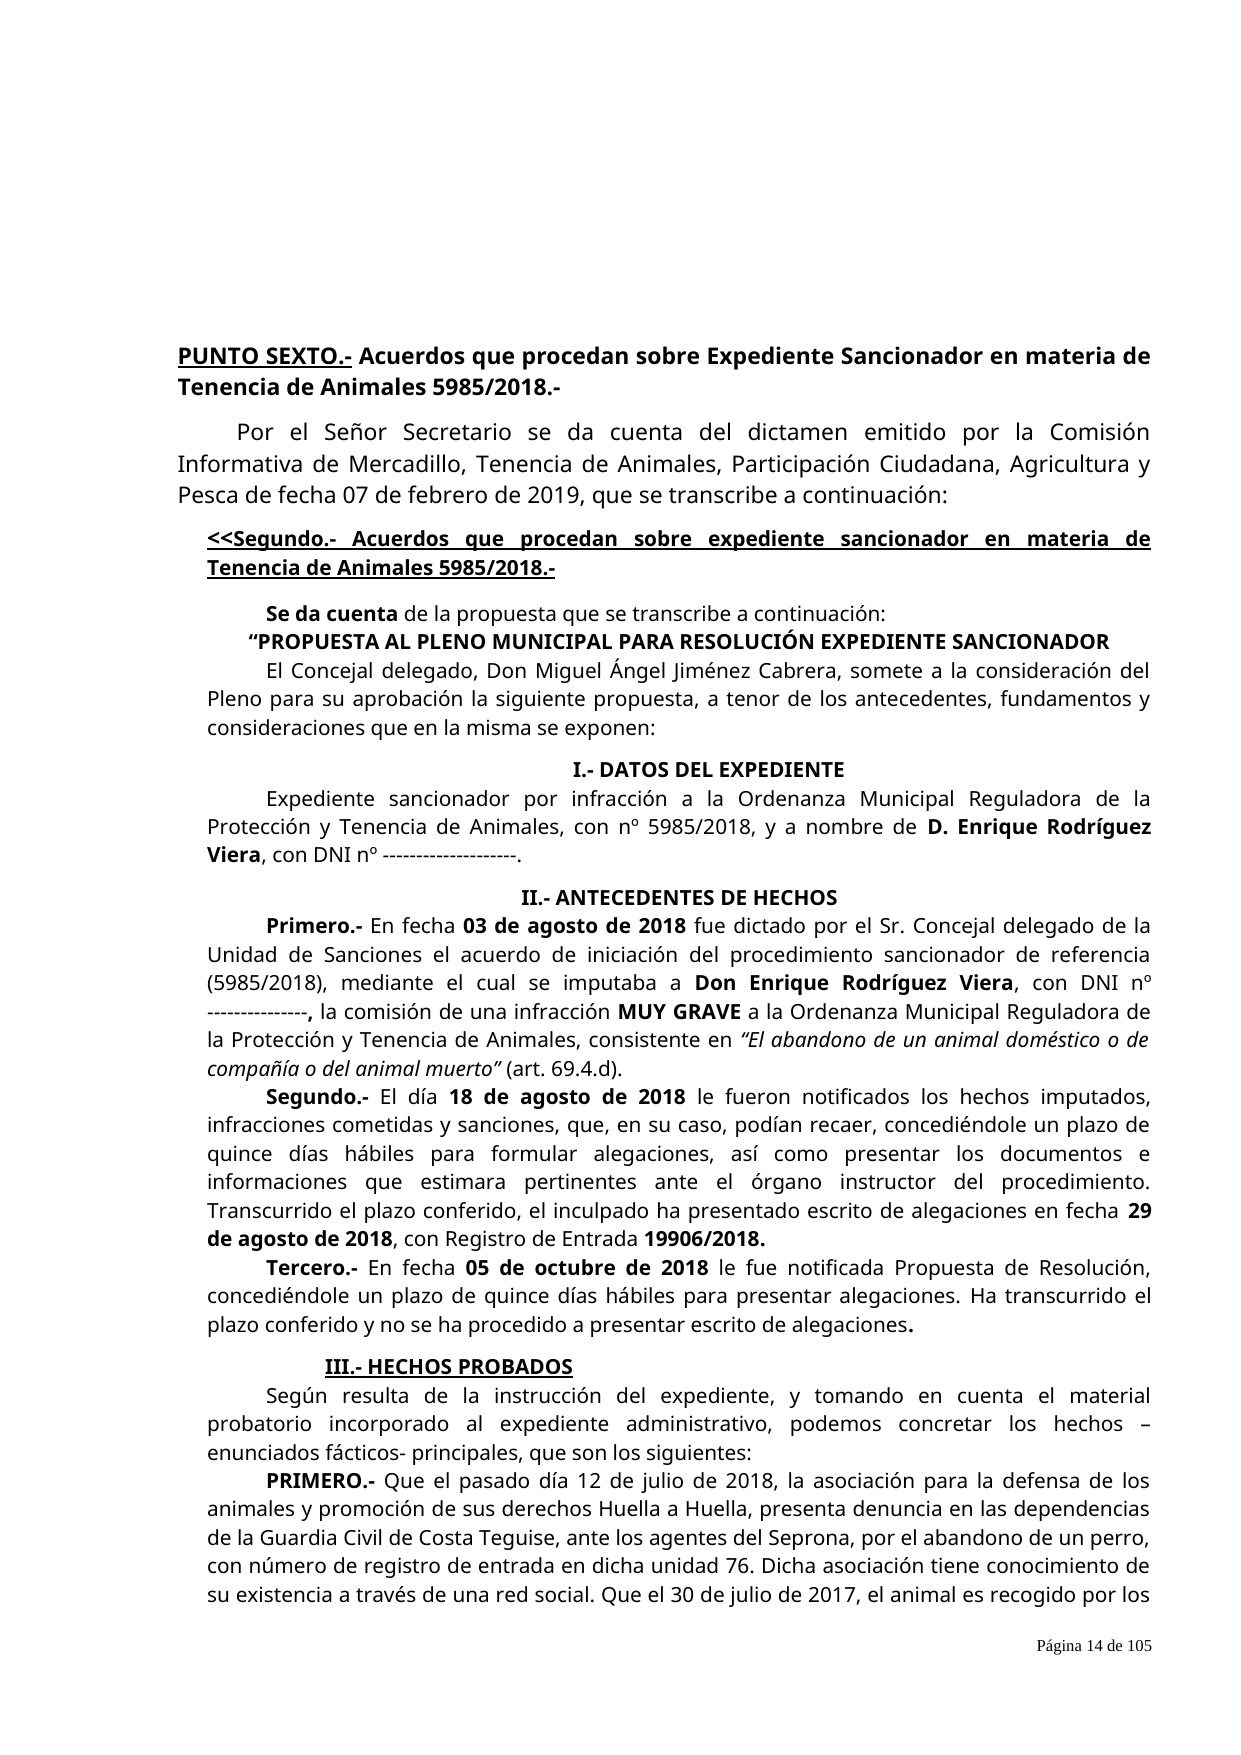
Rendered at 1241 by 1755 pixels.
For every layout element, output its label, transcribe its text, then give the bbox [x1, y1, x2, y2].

text Se da cuenta de la propuesta que se transcribe a continuación: [207, 599, 1152, 627]
text Expediente sancionador por infracción a la Ordenanza Municipal Reguladora de la Protección y Tenencia de Animales, con nº 5985/2018, y a nombre de D. Enrique Rodríguez Viera, con DNI nº --------------------. [207, 784, 1152, 869]
text Según resulta de la instrucción del expediente, y tomando en cuenta el material probatorio incorporado al expediente administrativo, podemos concretar los hechos –enunciados fácticos- principales, que son los siguientes: [207, 1381, 1152, 1466]
text <<Segundo.- Acuerdos que procedan sobre expediente sancionador en materia de Tenencia de Animales 5985/2018.- [207, 522, 1152, 582]
text I.- DATOS DEL EXPEDIENTE [207, 755, 1152, 784]
text Segundo.- El día 18 de agosto de 2018 le fueron notificados los hechos imputados, infracciones cometidas y sanciones, que, en su caso, podían recaer, concediéndole un plazo de quince días hábiles para formular alegaciones, así como presentar los documentos e informaciones que estimara pertinentes ante el órgano instructor del procedimiento. Transcurrido el plazo conferido, el inculpado ha presentado escrito de alegaciones en fecha 29 de agosto de 2018, con Registro de Entrada 19906/2018. [207, 1082, 1152, 1253]
text “PROPUESTA AL PLENO MUNICIPAL PARA RESOLUCIÓN EXPEDIENTE SANCIONADOR [207, 627, 1152, 656]
text III.- HECHOS PROBADOS [207, 1352, 1152, 1381]
text Por el Señor Secretario se da cuenta del dictamen emitido por la Comisión Informativa de Mercadillo, Tenencia de Animales, Participación Ciudadana, Agricultura y Pesca de fecha 07 de febrero de 2019, que se transcribe a continuación: [177, 416, 1152, 510]
text El Concejal delegado, Don Miguel Ángel Jiménez Cabrera, somete a la consideración del Pleno para su aprobación la siguiente propuesta, a tenor de los antecedentes, fundamentos y consideraciones que en la misma se exponen: [207, 656, 1152, 741]
text Primero.- En fecha 03 de agosto de 2018 fue dictado por el Sr. Concejal delegado de la Unidad de Sanciones el acuerdo de iniciación del procedimiento sancionador de referencia (5985/2018), mediante el cual se imputaba a Don Enrique Rodríguez Viera, con DNI nº ---------------, la comisión de una infracción MUY GRAVE a la Ordenanza Municipal Reguladora de la Protección y Tenencia de Animales, consistente en “El abandono de un animal doméstico o de compañía o del animal muerto” (art. 69.4.d). [207, 912, 1152, 1082]
text II.- ANTECEDENTES DE HECHOS [207, 883, 1152, 912]
text PRIMERO.- Que el pasado día 12 de julio de 2018, la asociación para la defensa de los animales y promoción de sus derechos Huella a Huella, presenta denuncia en las dependencias de la Guardia Civil de Costa Teguise, ante los agentes del Seprona, por el abandono de un perro, con número de registro de entrada en dicha unidad 76. Dicha asociación tiene conocimiento de su existencia a través de una red social. Que el 30 de julio de 2017, el animal es recogido por los [207, 1466, 1152, 1608]
text PUNTO SEXTO.- Acuerdos que procedan sobre Expediente Sancionador en materia de Tenencia de Animales 5985/2018.- [177, 340, 1152, 402]
text Tercero.- En fecha 05 de octubre de 2018 le fue notificada Propuesta de Resolución, concediéndole un plazo de quince días hábiles para presentar alegaciones. Ha transcurrido el plazo conferido y no se ha procedido a presentar escrito de alegaciones. [207, 1253, 1152, 1338]
